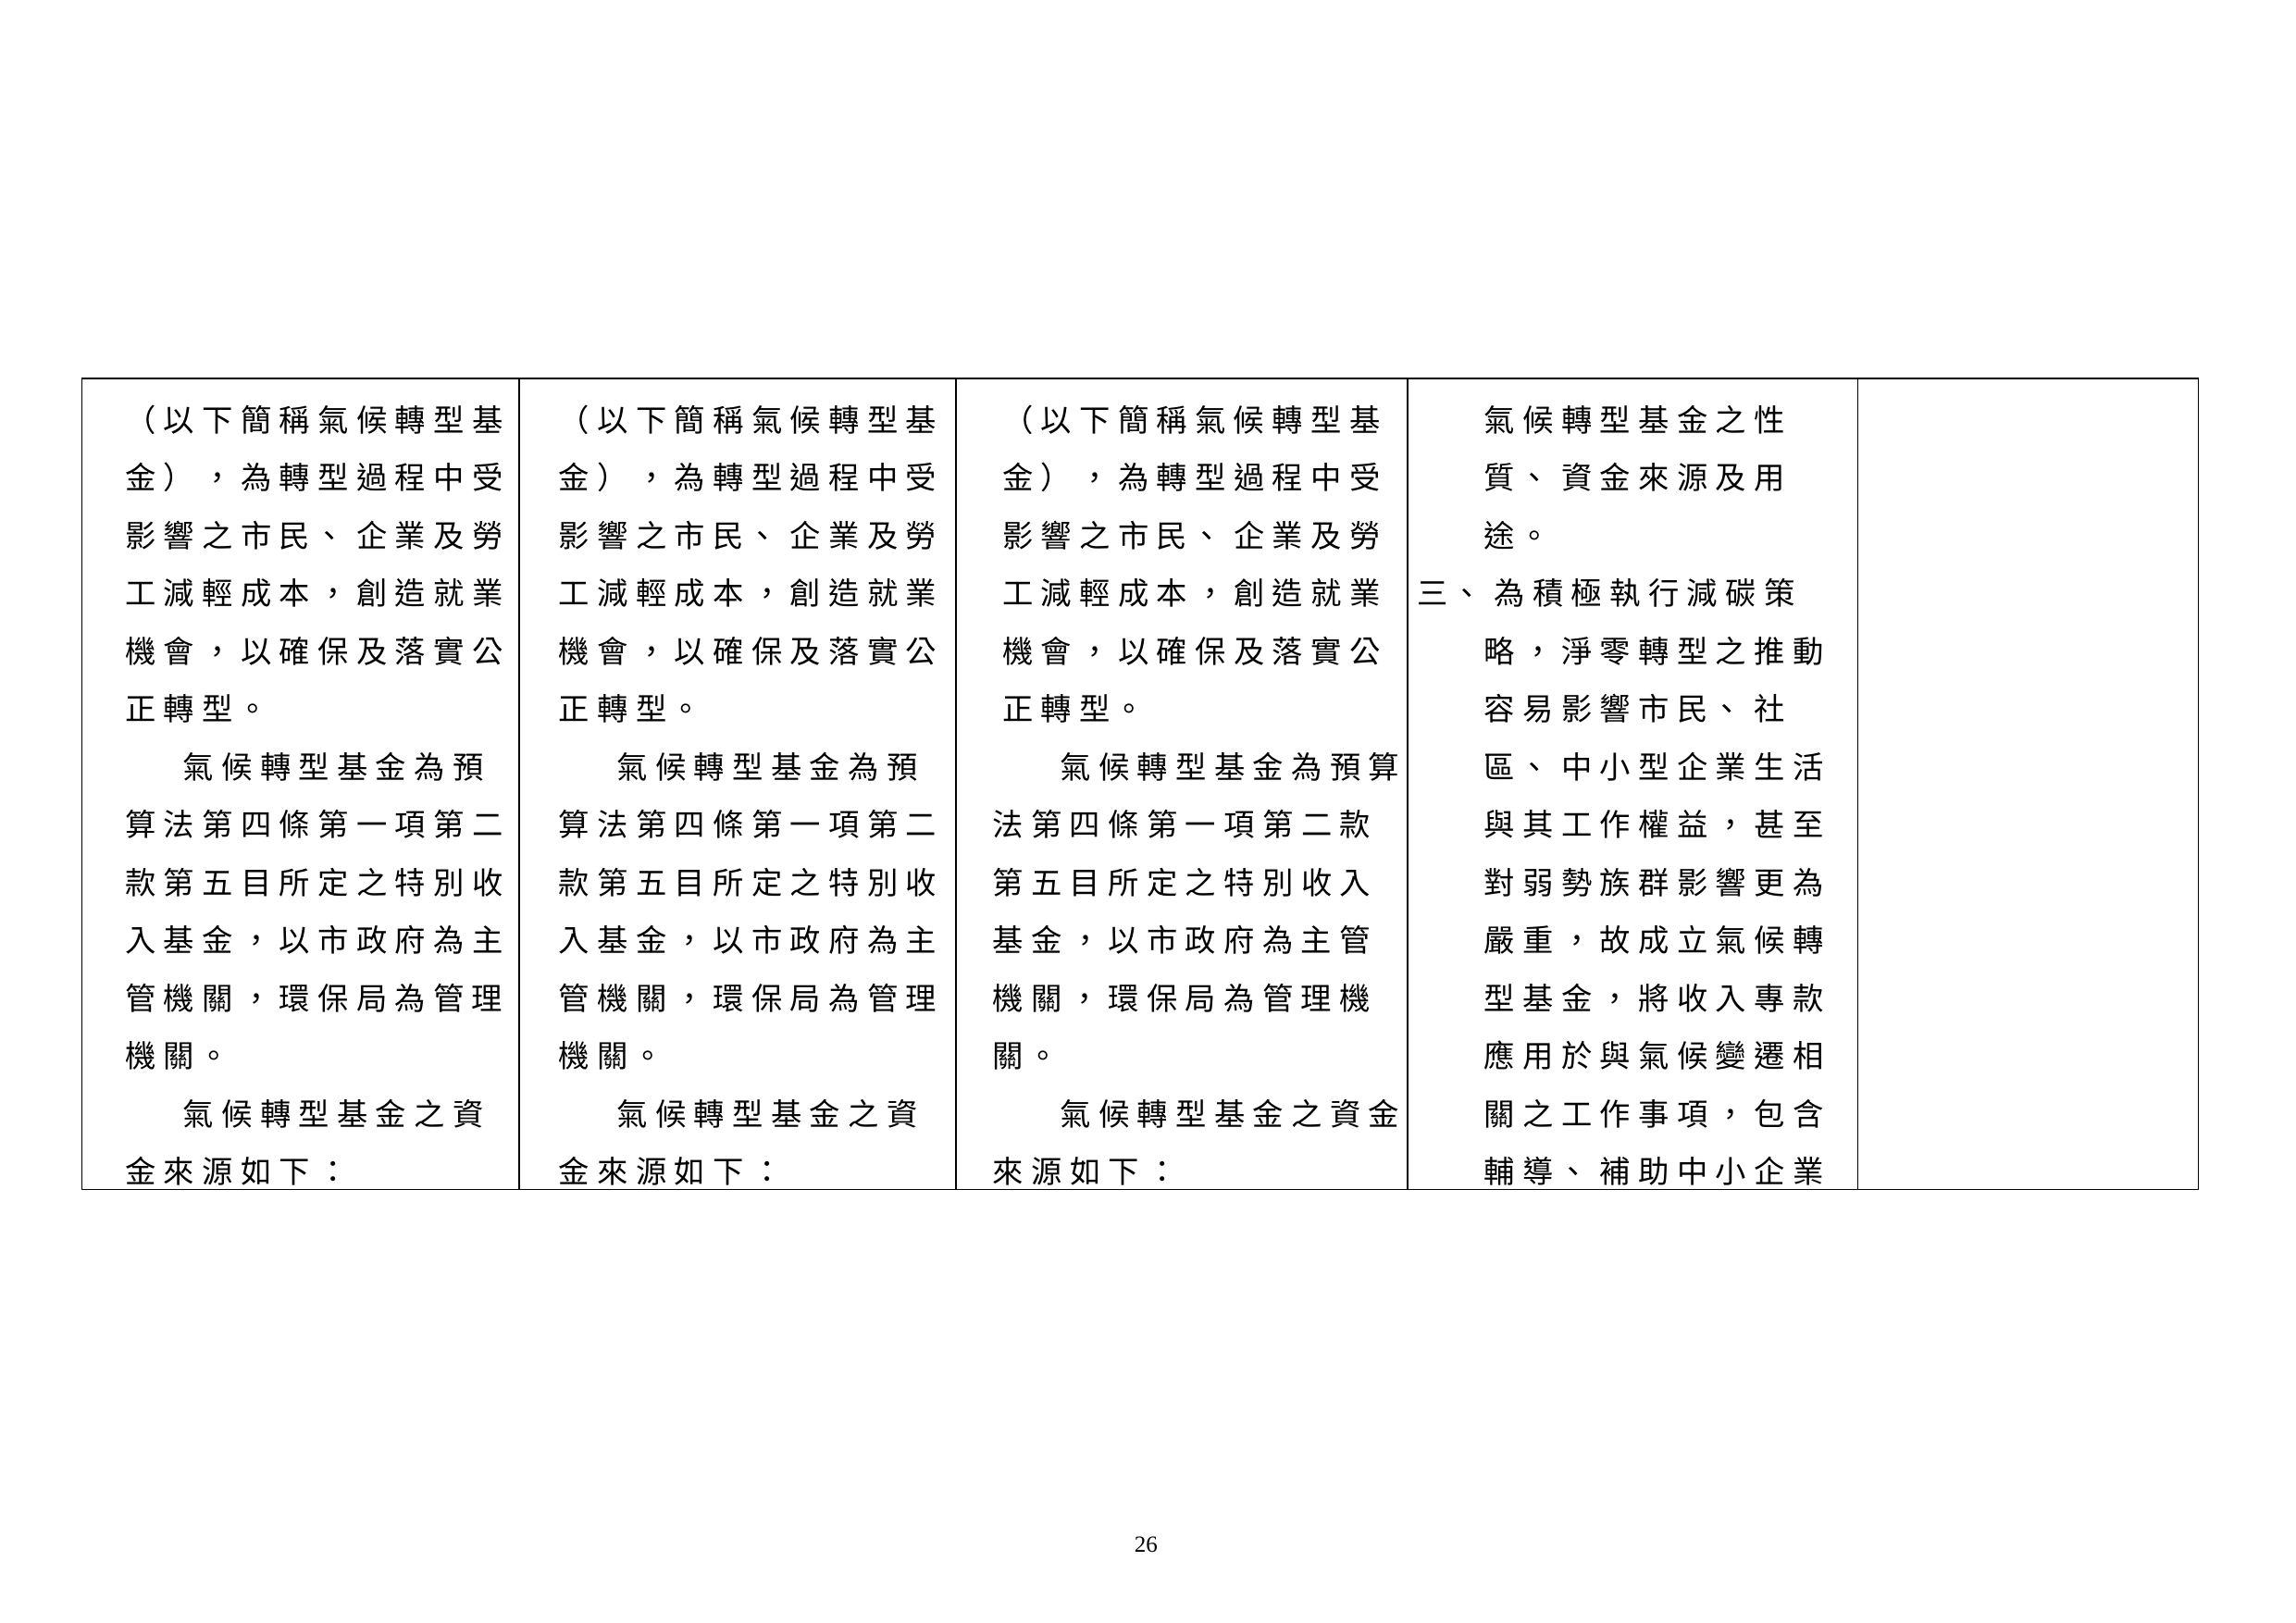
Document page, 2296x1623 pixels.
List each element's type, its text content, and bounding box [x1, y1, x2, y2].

table_cell [1858, 379, 2198, 1189]
table_cell 氣候轉型基金之性質、資金來源及用途。 三、為積極執行減碳策略，淨零轉型之推動容易影響市民、社區、中小型企業生活與其工作權益，甚至對弱勢族群影響更為嚴重，故成立氣候轉型基金，將收入專款應用於與氣候變遷相關之工作事項，包含輔導、補助中小企業 [1409, 379, 1857, 1189]
table_cell （以下簡稱氣候轉型基金），為轉型過程中受影響之市民、企業及勞工減輕成本，創造就業機會，以確保及落實公正轉型。 氣候轉型基金為預算法第四條第一項第二款第五目所定之特別收入基金，以市政府為主管機關，環保局為管理機關。 氣候轉型基金之資金來源如下： [520, 379, 955, 1189]
table_cell （以下簡稱氣候轉型基金），為轉型過程中受影響之市民、企業及勞工減輕成本，創造就業機會，以確保及落實公正轉型。 氣候轉型基金為預算法第四條第一項第二款第五目所定之特別收入基金，以市政府為主管機關，環保局為管理機關。 氣候轉型基金之資金來源如下： [82, 379, 518, 1189]
table_cell （以下簡稱氣候轉型基金），為轉型過程中受影響之市民、企業及勞工減輕成本，創造就業機會，以確保及落實公正轉型。 氣候轉型基金為預算法第四條第一項第二款第五目所定之特別收入基金，以市政府為主管機關，環保局為管理機關。 氣候轉型基金之資金來源如下： [957, 379, 1407, 1189]
